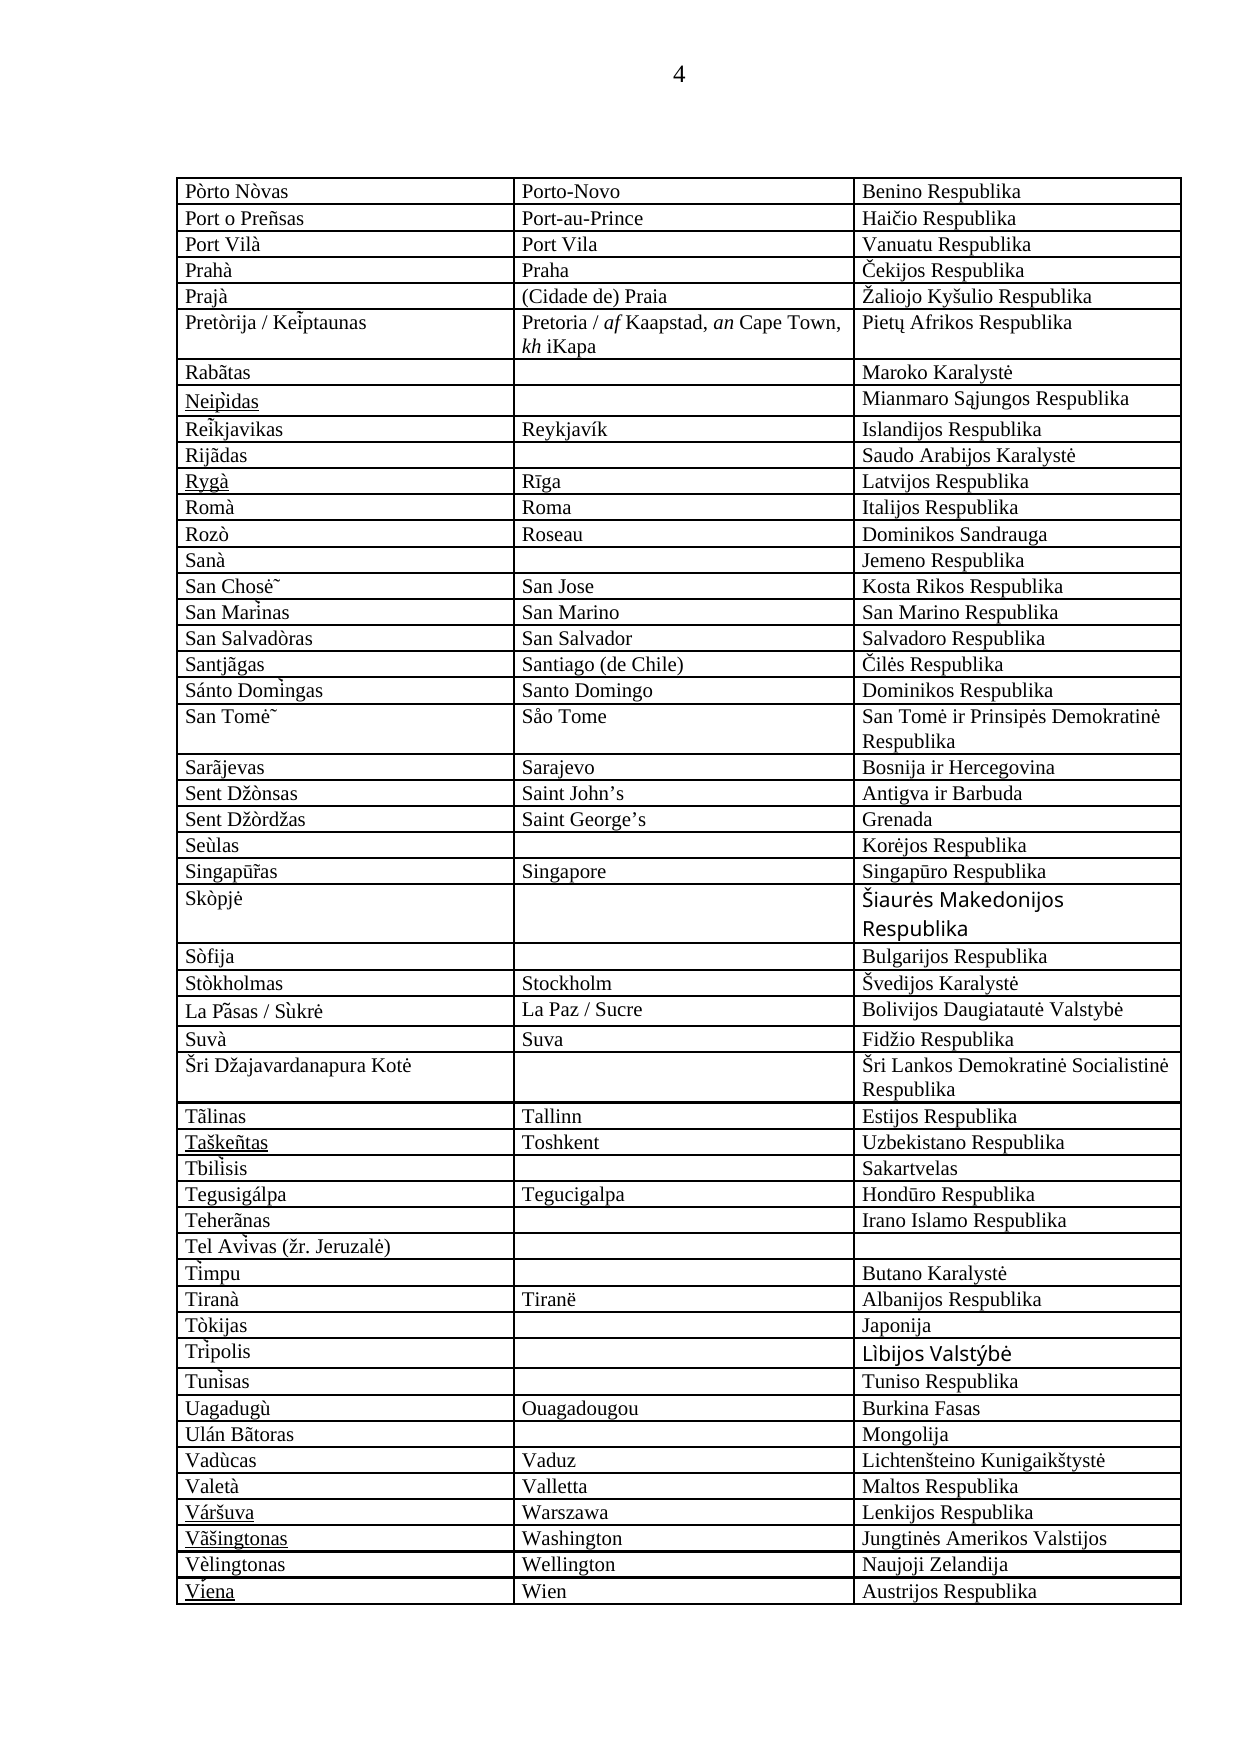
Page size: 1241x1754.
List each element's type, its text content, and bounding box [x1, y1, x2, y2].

table_cell Mianmaro Sąjungos Respublika [855, 386, 1180, 415]
table_cell [515, 1422, 853, 1446]
table_cell Lenkijos Respublika [855, 1500, 1180, 1524]
table_cell Teherãnas [178, 1208, 513, 1232]
table_cell Salvadoro Respublika [855, 626, 1180, 650]
table_cell Mongolija [855, 1422, 1180, 1446]
table_cell Austrijos Respublika [855, 1579, 1180, 1603]
table_cell Tiranà [178, 1287, 513, 1311]
table_cell [515, 833, 853, 857]
table_cell Grenada [855, 807, 1180, 831]
table_cell [515, 443, 853, 467]
table_cell Antigva ir Barbuda [855, 781, 1180, 805]
table_cell Dominikos Sandrauga [855, 521, 1180, 546]
table_cell Váršuva [178, 1500, 513, 1524]
table_cell Vadùcas [178, 1448, 513, 1472]
table_cell [515, 944, 853, 968]
table_cell Sánto Domi̇̀ngas [178, 678, 513, 702]
table_cell Singapūro Respublika [855, 859, 1180, 883]
table_cell Ouagadougou [515, 1396, 853, 1419]
table_cell Kosta Rikos Respublika [855, 574, 1180, 598]
table_cell [855, 1234, 1180, 1258]
table_cell Žaliojo Kyšulio Respublika [855, 284, 1180, 308]
table_cell [515, 1156, 853, 1180]
table_cell San Jose [515, 574, 853, 598]
table_cell Haičio Respublika [855, 205, 1180, 229]
table_cell Šri Lankos Demokratinė Socialistinė Respublika [855, 1053, 1180, 1101]
table_cell Sent Džònsas [178, 781, 513, 805]
table_cell Uzbekistano Respublika [855, 1130, 1180, 1154]
table_cell Tbili̇̀sis [178, 1156, 513, 1180]
table_cell Čekijos Respublika [855, 258, 1180, 282]
table_cell Jungtinės Amerikos Valstijos [855, 1526, 1180, 1550]
table_cell Valetà [178, 1474, 513, 1498]
table_cell San Tomė̃ [178, 705, 513, 753]
table_cell Tòkijas [178, 1313, 513, 1337]
table_cell Irano Islamo Respublika [855, 1208, 1180, 1232]
table_cell Švedijos Karalystė [855, 971, 1180, 994]
table_cell Albanijos Respublika [855, 1287, 1180, 1311]
table_cell Bulgarijos Respublika [855, 944, 1180, 968]
table_cell [515, 360, 853, 384]
table_cell Roseau [515, 521, 853, 546]
table_cell Saint George’s [515, 807, 853, 831]
table_cell San Salvador [515, 626, 853, 650]
table_cell Saint John’s [515, 781, 853, 805]
table_cell Taškeñtas [178, 1130, 513, 1154]
table_cell Tuni̇̀sas [178, 1369, 513, 1393]
table_cell [515, 1313, 853, 1337]
table_cell Wien [515, 1579, 853, 1603]
table_cell Pietų Afrikos Respublika [855, 310, 1180, 358]
table_cell Santiago (de Chile) [515, 652, 853, 676]
table_cell Sarãjevas [178, 755, 513, 779]
table_cell Sòfija [178, 944, 513, 968]
table_cell Neipìdas [178, 386, 513, 415]
table_cell Singapū̃ras [178, 859, 513, 883]
table_cell Jemeno Respublika [855, 548, 1180, 572]
table_cell Lichtenšteino Kunigaikštystė [855, 1448, 1180, 1472]
table_cell Rei̇̃kjavikas [178, 417, 513, 441]
table_cell Prajà [178, 284, 513, 308]
table_cell Benino Respublika [855, 179, 1180, 203]
table_cell Toshkent [515, 1130, 853, 1154]
table_cell Suvà [178, 1027, 513, 1051]
table_cell Maroko Karalystė [855, 360, 1180, 384]
table_cell Port-au-Prince [515, 205, 853, 229]
table_cell Tuniso Respublika [855, 1369, 1180, 1393]
table_cell [515, 1339, 853, 1367]
table_cell Pòrto Nòvas [178, 179, 513, 203]
table_cell Islandijos Respublika [855, 417, 1180, 441]
table_cell Šiaurės Makedonijos Respublika [855, 885, 1180, 942]
table_cell Latvijos Respublika [855, 469, 1180, 493]
table_cell San Mari̇̀nas [178, 600, 513, 624]
table_cell Sent Džòrdžas [178, 807, 513, 831]
table_cell Ulán Bãtoras [178, 1422, 513, 1446]
table_cell Tiranë [515, 1287, 853, 1311]
table_cell Maltos Respublika [855, 1474, 1180, 1498]
table_cell Fidžio Respublika [855, 1027, 1180, 1051]
table_cell Port o Preñsas [178, 205, 513, 229]
table_cell Dominikos Respublika [855, 678, 1180, 702]
table_cell Čilės Respublika [855, 652, 1180, 676]
table_cell Sakartvelas [855, 1156, 1180, 1180]
table_cell Pretoria / af Kaapstad, an Cape Town, kh iKapa [515, 310, 853, 358]
table_cell Seùlas [178, 833, 513, 857]
table_cell Reykjavík [515, 417, 853, 441]
table_cell San Marino [515, 600, 853, 624]
table_cell Santo Domingo [515, 678, 853, 702]
table_cell Sarajevo [515, 755, 853, 779]
table_cell Tegucigalpa [515, 1182, 853, 1206]
table_cell Stòkholmas [178, 971, 513, 994]
table_cell Roma [515, 495, 853, 519]
table_cell Rygà [178, 469, 513, 493]
table_cell Rabãtas [178, 360, 513, 384]
table_cell [515, 1260, 853, 1284]
table_cell Rīga [515, 469, 853, 493]
table_cell Vãšingtonas [178, 1526, 513, 1550]
table_cell [515, 386, 853, 415]
table_cell Lìbijos Valstýbė [855, 1339, 1180, 1367]
table_cell San Salvadòras [178, 626, 513, 650]
table_cell Burkina Fasas [855, 1396, 1180, 1419]
table_cell [515, 1208, 853, 1232]
table_cell La Paz / Sucre [515, 997, 853, 1025]
table_cell (Cidade de) Praia [515, 284, 853, 308]
table_cell Porto-Novo [515, 179, 853, 203]
table_cell Saudo Arabijos Karalystė [855, 443, 1180, 467]
table_cell Naujoji Zelandija [855, 1553, 1180, 1576]
table_cell Šri Džajavardanapura Kotė [178, 1053, 513, 1101]
table_cell Tãlinas [178, 1104, 513, 1128]
table_cell Tallinn [515, 1104, 853, 1128]
table_cell Port Vila [515, 232, 853, 256]
table_cell Korėjos Respublika [855, 833, 1180, 857]
table_cell San Marino Respublika [855, 600, 1180, 624]
table_cell Italijos Respublika [855, 495, 1180, 519]
table_cell Vèlingtonas [178, 1553, 513, 1576]
table_cell La Pãsas / Sùkrė [178, 997, 513, 1025]
table_cell [515, 1369, 853, 1393]
table_cell Hondūro Respublika [855, 1182, 1180, 1206]
table_cell San Chosė̃ [178, 574, 513, 598]
table_cell [515, 548, 853, 572]
table_cell Bosnija ir Hercegovina [855, 755, 1180, 779]
table_cell Estijos Respublika [855, 1104, 1180, 1128]
table_cell Pretòrija / Kei̇̃ptaunas [178, 310, 513, 358]
table_cell Bolivijos Daugiatautė Valstybė [855, 997, 1180, 1025]
table_cell Santjãgas [178, 652, 513, 676]
table_cell Warszawa [515, 1500, 853, 1524]
table_cell Tri̇̀polis [178, 1339, 513, 1367]
table_cell Ti̇̀mpu [178, 1260, 513, 1284]
table_cell Rijãdas [178, 443, 513, 467]
table_cell Japonija [855, 1313, 1180, 1337]
table_cell Tel Avi̇̀vas (žr. Jeruzalė) [178, 1234, 513, 1258]
table_cell Valletta [515, 1474, 853, 1498]
table_cell [515, 1053, 853, 1101]
table_cell [515, 885, 853, 942]
table_cell Såo Tome [515, 705, 853, 753]
table_cell Stockholm [515, 971, 853, 994]
table_cell Suva [515, 1027, 853, 1051]
table_cell Butano Karalystė [855, 1260, 1180, 1284]
table_cell Sanà [178, 548, 513, 572]
table_cell Prahà [178, 258, 513, 282]
table_cell Port Vilà [178, 232, 513, 256]
table_cell San Tomė ir Prinsipės Demokratinė Respublika [855, 705, 1180, 753]
table_cell [515, 1234, 853, 1258]
table_cell Praha [515, 258, 853, 282]
table_cell Singapore [515, 859, 853, 883]
table_cell Romà [178, 495, 513, 519]
table_cell Vi̇́ena [178, 1579, 513, 1603]
table_cell Vanuatu Respublika [855, 232, 1180, 256]
table_cell Skòpjė [178, 885, 513, 942]
table_cell Washington [515, 1526, 853, 1550]
table_cell Wellington [515, 1553, 853, 1576]
table_cell Vaduz [515, 1448, 853, 1472]
table_cell Rozò [178, 521, 513, 546]
table_cell Tegusigálpa [178, 1182, 513, 1206]
table_cell Uagadugù [178, 1396, 513, 1419]
